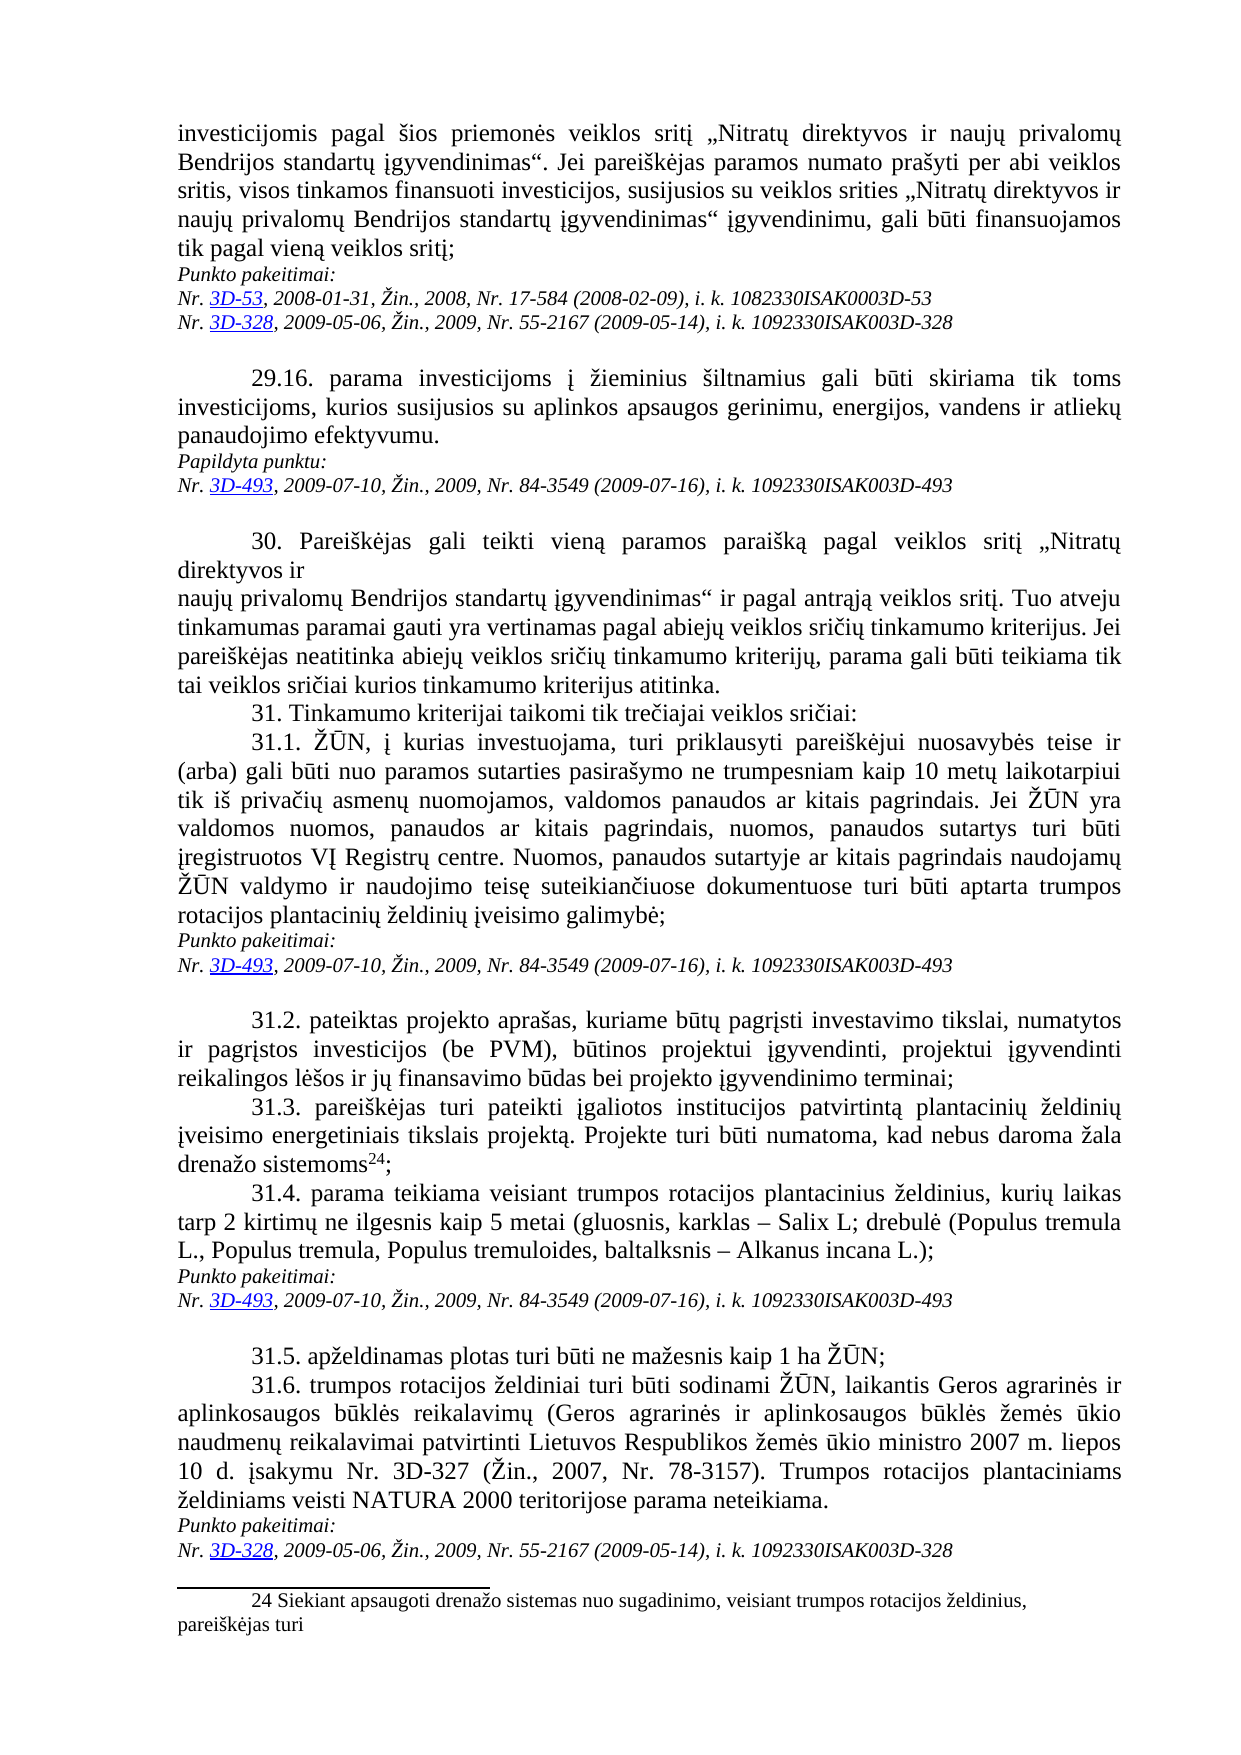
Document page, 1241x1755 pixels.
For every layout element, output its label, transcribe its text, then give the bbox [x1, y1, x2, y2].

text 31. Tinkamumo kriterijai taikomi tik trečiajai veiklos sričiai: [177, 698, 1122, 727]
text Nr. 3D-53, 2008-01-31, Žin., 2008, Nr. 17-584 (2008-02-09), i. k. 1082330ISAK0003D-53 [177, 286, 1122, 310]
text Siekiant apsaugoti drenažo sistemas nuo sugadinimo, veisiant trumpos rotacijos želdinius, pareiškėjas turi [177, 1588, 1122, 1636]
text Punkto pakeitimai: [177, 1264, 1122, 1288]
text 31.6. trumpos rotacijos želdiniai turi būti sodinami ŽŪN, laikantis Geros agrarinės ir aplinkosaugos būklės reikalavimų (Geros agrarinės ir aplinkosaugos būklės žemės ūkio naudmenų reikalavimai patvirtinti Lietuvos Respublikos žemės ūkio ministro 2007 m. liepos 10 d. įsakymu Nr. 3D-327 (Žin., 2007, Nr. 78-3157). Trumpos rotacijos plantaciniams želdiniams veisti NATURA 2000 teritorijose parama neteikiama. [177, 1370, 1122, 1513]
text Nr. 3D-328, 2009-05-06, Žin., 2009, Nr. 55-2167 (2009-05-14), i. k. 1092330ISAK003D-328 [177, 1537, 1122, 1562]
text 31.4. parama teikiama veisiant trumpos rotacijos plantacinius želdinius, kurių laikas tarp 2 kirtimų ne ilgesnis kaip 5 metai (gluosnis, karklas – Salix L; drebulė (Populus tremula L., Populus tremula, Populus tremuloides, baltalksnis – Alkanus incana L.); [177, 1178, 1122, 1264]
text Punkto pakeitimai: [177, 1513, 1122, 1537]
text naujų privalomų Bendrijos standartų įgyvendinimas“ ir pagal antrąją veiklos sritį. Tuo atveju tinkamumas paramai gauti yra vertinamas pagal abiejų veiklos sričių tinkamumo kriterijus. Jei pareiškėjas neatitinka abiejų veiklos sričių tinkamumo kriterijų, parama gali būti teikiama tik tai veiklos sričiai kurios tinkamumo kriterijus atitinka. [177, 583, 1122, 698]
text Nr. 3D-493, 2009-07-10, Žin., 2009, Nr. 84-3549 (2009-07-16), i. k. 1092330ISAK003D-493 [177, 952, 1122, 977]
text Punkto pakeitimai: [177, 262, 1122, 286]
text 31.5. apželdinamas plotas turi būti ne mažesnis kaip 1 ha ŽŪN; [177, 1341, 1122, 1370]
text Punkto pakeitimai: [177, 928, 1122, 952]
text 31.3. pareiškėjas turi pateikti įgaliotos institucijos patvirtintą plantacinių želdinių įveisimo energetiniais tikslais projektą. Projekte turi būti numatoma, kad nebus daroma žala drenažo sistemoms; [177, 1092, 1122, 1178]
text investicijomis pagal šios priemonės veiklos sritį „Nitratų direktyvos ir naujų privalomų Bendrijos standartų įgyvendinimas“. Jei pareiškėjas paramos numato prašyti per abi veiklos sritis, visos tinkamos finansuoti investicijos, susijusios su veiklos srities „Nitratų direktyvos ir naujų privalomų Bendrijos standartų įgyvendinimas“ įgyvendinimu, gali būti finansuojamos tik pagal vieną veiklos sritį; [177, 118, 1122, 262]
text 29.16. parama investicijoms į žieminius šiltnamius gali būti skiriama tik toms investicijoms, kurios susijusios su aplinkos apsaugos gerinimu, energijos, vandens ir atliekų panaudojimo efektyvumu. [177, 363, 1122, 449]
text 31.2. pateiktas projekto aprašas, kuriame būtų pagrįsti investavimo tikslai, numatytos ir pagrįstos investicijos (be PVM), būtinos projektui įgyvendinti, projektui įgyvendinti reikalingos lėšos ir jų finansavimo būdas bei projekto įgyvendinimo terminai; [177, 1005, 1122, 1092]
text Nr. 3D-328, 2009-05-06, Žin., 2009, Nr. 55-2167 (2009-05-14), i. k. 1092330ISAK003D-328 [177, 310, 1122, 334]
text Nr. 3D-493, 2009-07-10, Žin., 2009, Nr. 84-3549 (2009-07-16), i. k. 1092330ISAK003D-493 [177, 473, 1122, 497]
text 31.1. ŽŪN, į kurias investuojama, turi priklausyti pareiškėjui nuosavybės teise ir (arba) gali būti nuo paramos sutarties pasirašymo ne trumpesniam kaip 10 metų laikotarpiui tik iš privačių asmenų nuomojamos, valdomos panaudos ar kitais pagrindais. Jei ŽŪN yra valdomos nuomos, panaudos ar kitais pagrindais, nuomos, panaudos sutartys turi būti įregistruotos VĮ Registrų centre. Nuomos, panaudos sutartyje ar kitais pagrindais naudojamų ŽŪN valdymo ir naudojimo teisę suteikiančiuose dokumentuose turi būti aptarta trumpos rotacijos plantacinių želdinių įveisimo galimybė; [177, 727, 1122, 928]
text Nr. 3D-493, 2009-07-10, Žin., 2009, Nr. 84-3549 (2009-07-16), i. k. 1092330ISAK003D-493 [177, 1288, 1122, 1312]
text Papildyta punktu: [177, 449, 1122, 473]
text 30. Pareiškėjas gali teikti vieną paramos paraišką pagal veiklos sritį „Nitratų direktyvos ir [177, 526, 1122, 583]
